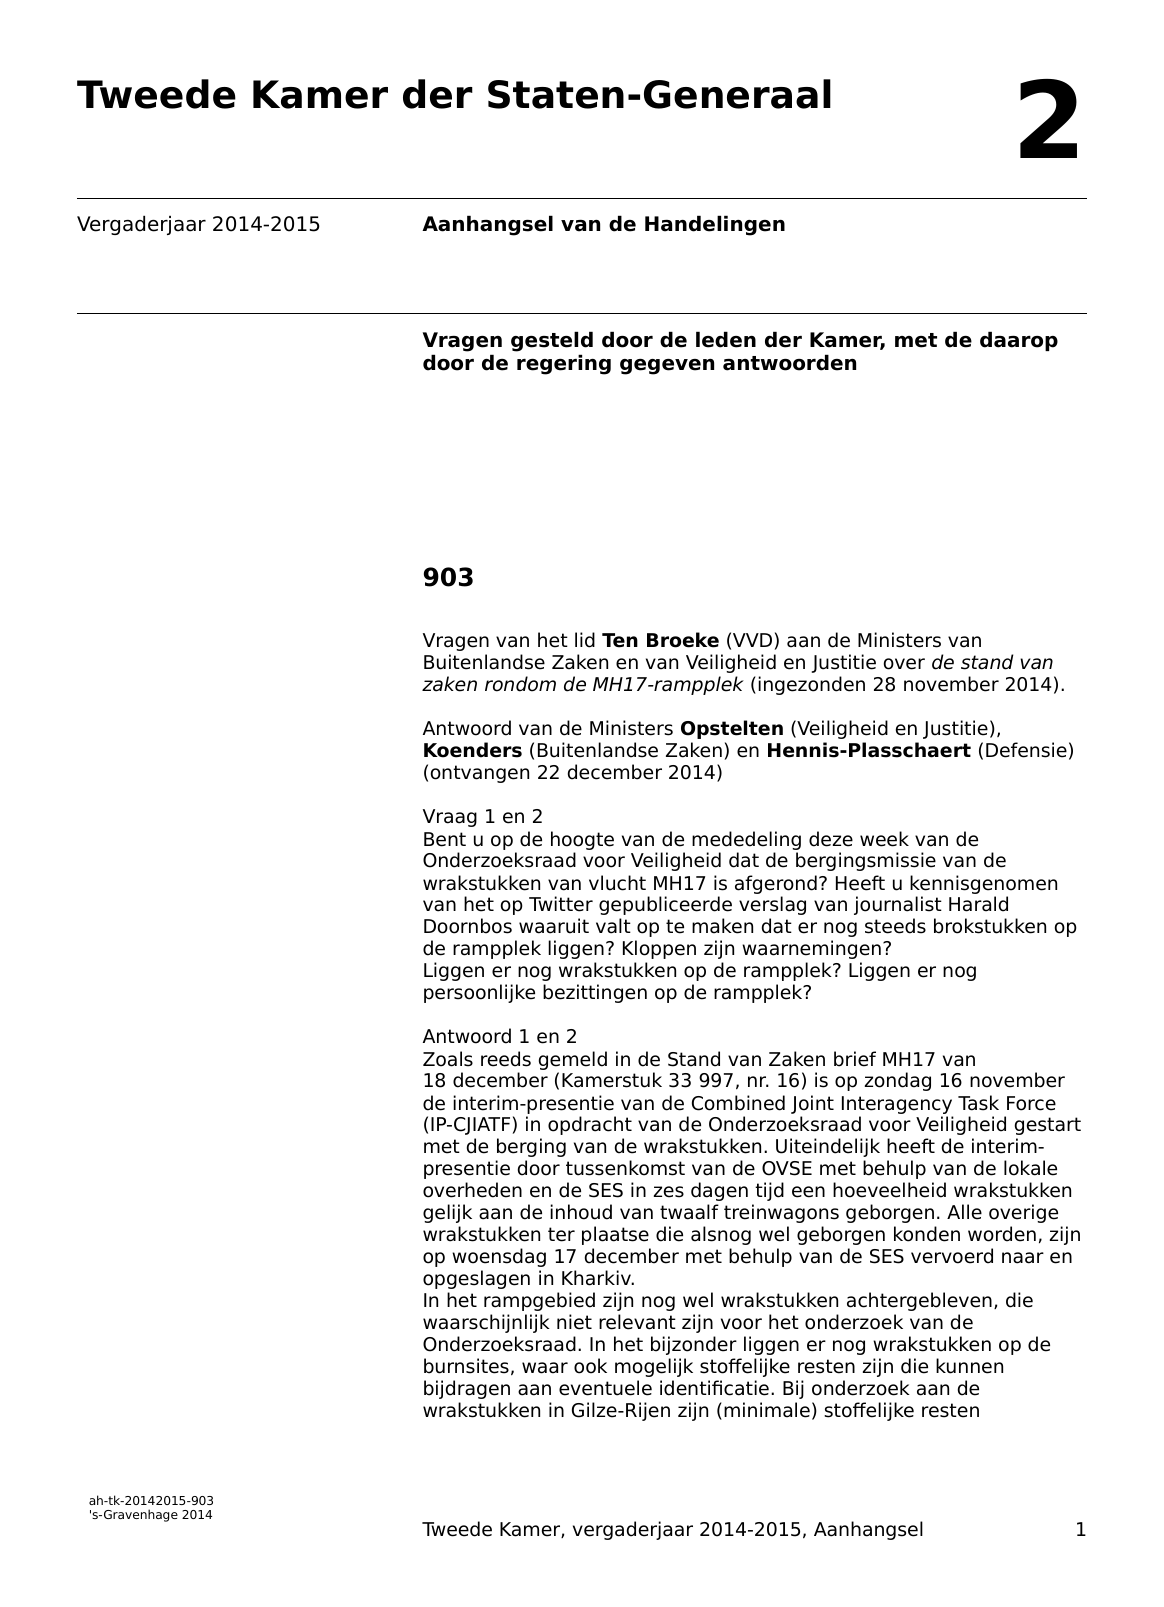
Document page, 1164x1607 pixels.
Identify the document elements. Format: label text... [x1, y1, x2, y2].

text 903 [422, 563, 1087, 592]
table_header Tweede Kamer der Staten-Generaal [77, 59, 886, 198]
text Antwoord 1 en 2 [422, 1026, 1087, 1048]
table_header 2 [886, 59, 1087, 198]
text In het rampgebied zijn nog wel wrakstukken achtergebleven, die waarschijnlijk niet relevant zijn voor het onderzoek van de Onderzoeksraad. In het bijzonder liggen er nog wrakstukken op de burnsites, waar ook mogelijk stoffelijke resten zijn die kunnen bijdragen aan eventuele identificatie. Bij onderzoek aan de wrakstukken in Gilze-Rijen zijn (minimale) stoffelijke resten [422, 1290, 1087, 1422]
text Vragen van het lid Ten Broeke (VVD) aan de Ministers van Buitenlandse Zaken en van Veiligheid en Justitie over de stand van zaken rondom de MH17-rampplek (ingezonden 28 november 2014). [422, 630, 1087, 696]
table_cell [77, 314, 422, 375]
text Bent u op de hoogte van de mededeling deze week van de Onderzoeksraad voor Veiligheid dat de bergingsmissie van de wrakstukken van vlucht MH17 is afgerond? Heeft u kennisgenomen van het op Twitter gepubliceerde verslag van journalist Harald Doornbos waaruit valt op te maken dat er nog steeds brokstukken op de rampplek liggen? Kloppen zijn waarnemingen? [422, 828, 1087, 960]
table_cell Vragen gesteld door de leden der Kamer, met de daarop door de regering gegeven antwoorden [422, 314, 1087, 375]
text Liggen er nog wrakstukken op de rampplek? Liggen er nog persoonlijke bezittingen op de rampplek? [422, 960, 1087, 1004]
text Zoals reeds gemeld in de Stand van Zaken brief MH17 van 18 december (Kamerstuk 33 997, nr. 16) is op zondag 16 november de interim-presentie van de Combined Joint Interagency Task Force (IP-CJIATF) in opdracht van de Onderzoeksraad voor Veiligheid gestart met de berging van de wrakstukken. Uiteindelijk heeft de interim-presentie door tussenkomst van de OVSE met behulp van de lokale overheden en de SES in zes dagen tijd een hoeveelheid wrakstukken gelijk aan de inhoud van twaalf treinwagons geborgen. Alle overige wrakstukken ter plaatse die alsnog wel geborgen konden worden, zijn op woensdag 17 december met behulp van de SES vervoerd naar en opgeslagen in Kharkiv. [422, 1048, 1087, 1290]
text Vraag 1 en 2 [422, 806, 1087, 828]
text ah-tk-20142015-903 [88, 1494, 323, 1508]
table_cell Aanhangsel van de Handelingen [422, 199, 1087, 313]
text 's-Gravenhage 2014 [88, 1508, 323, 1522]
table_cell Vergaderjaar 2014-2015 [77, 199, 422, 313]
text Antwoord van de Ministers Opstelten (Veiligheid en Justitie), Koenders (Buitenlandse Zaken) en Hennis-Plasschaert (Defensie) (ontvangen 22 december 2014) [422, 718, 1087, 784]
